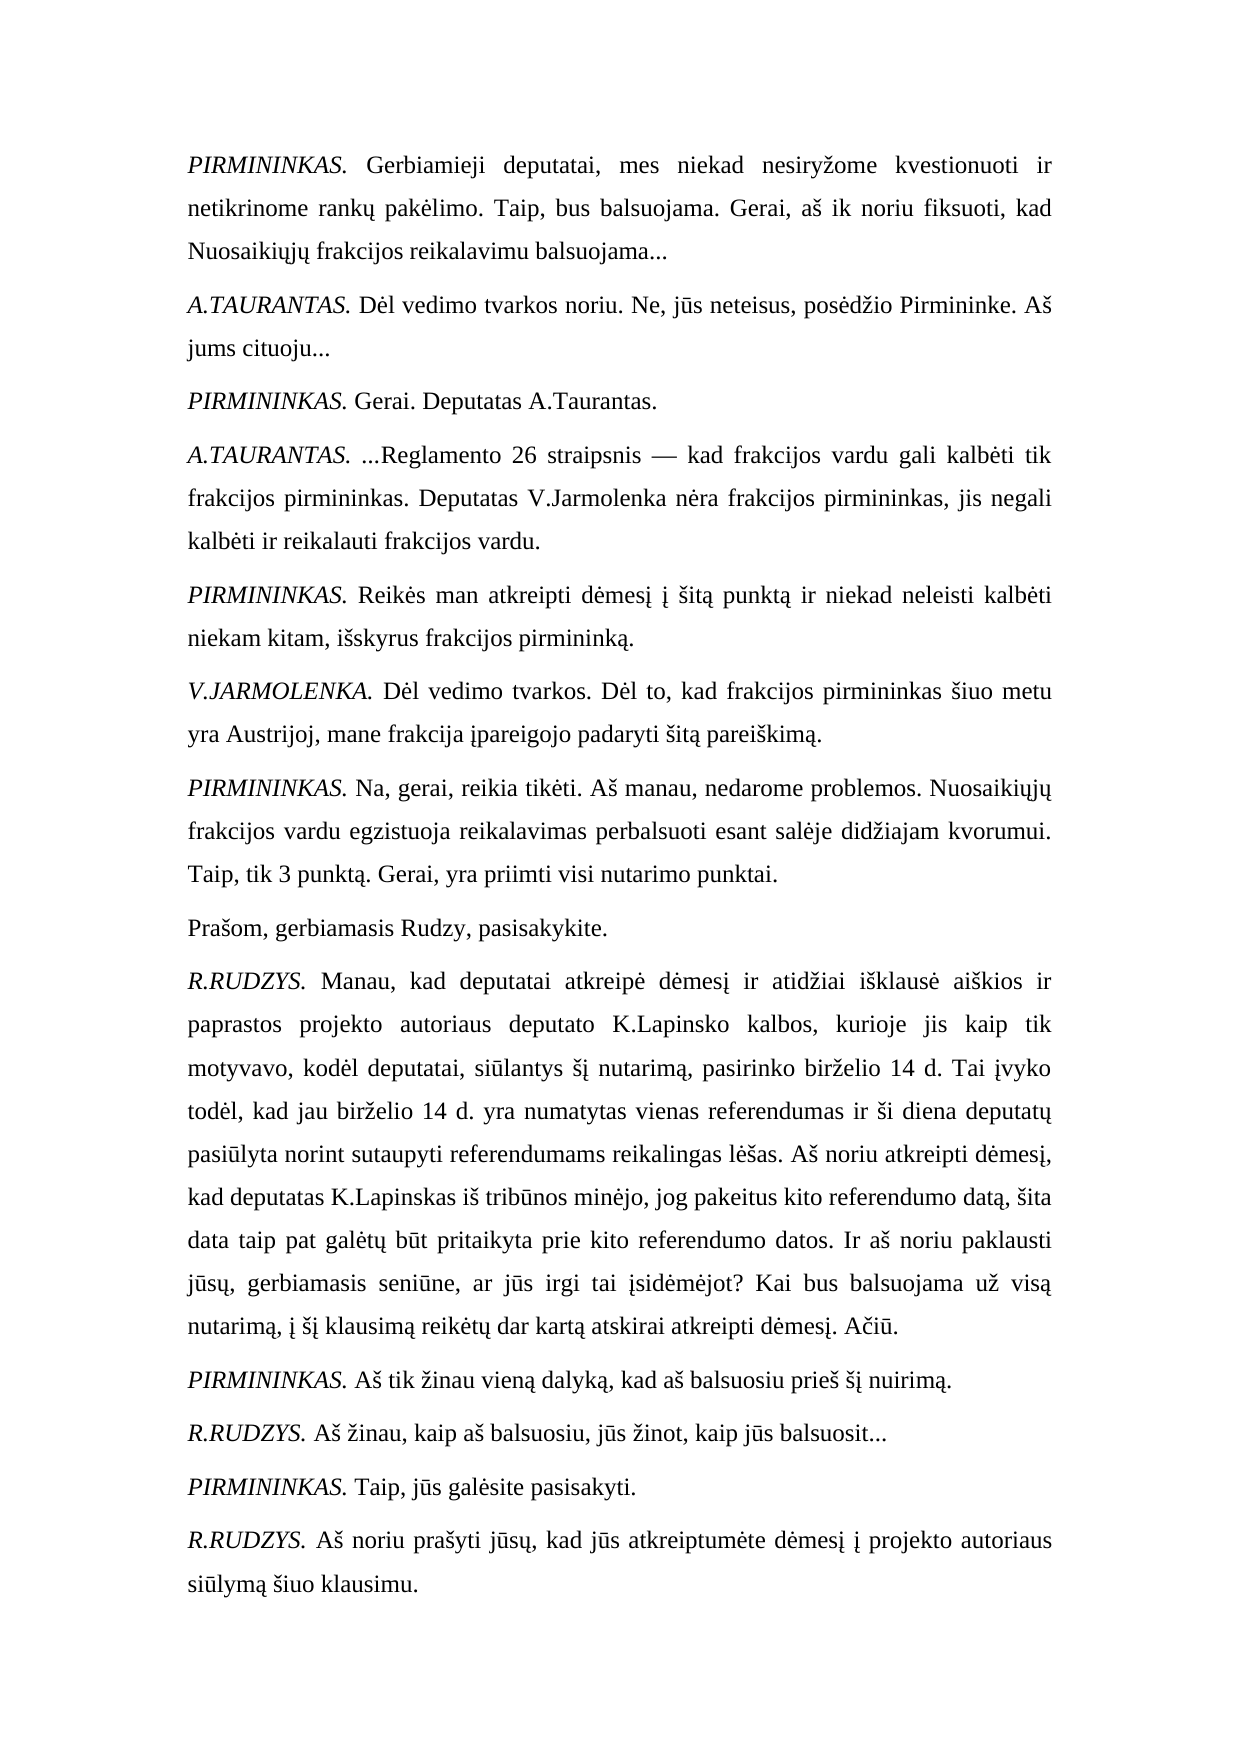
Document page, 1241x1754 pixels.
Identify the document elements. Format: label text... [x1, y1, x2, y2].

text PIRMININKAS. Aš tik žinau vieną dalyką, kad aš balsuosiu prieš šį nuirimą. [187, 1365, 1053, 1394]
text PIRMININKAS. Gerbiamieji deputatai, mes niekad nesiryžome kvestionuoti ir netikrinome rankų pakėlimo. Taip, bus balsuojama. Gerai, aš ik noriu fiksuoti, kad Nuosaikiųjų frakcijos reikalavimu balsuojama... [187, 150, 1053, 265]
text V.JARMOLENKA. Dėl vedimo tvarkos. Dėl to, kad frakcijos pirmininkas šiuo metu yra Austrijoj, mane frakcija įpareigojo padaryti šitą pareiškimą. [187, 676, 1053, 748]
text A.TAURANTAS. ...Reglamento 26 straipsnis — kad frakcijos vardu gali kalbėti tik frakcijos pirmininkas. Deputatas V.Jarmolenka nėra frakcijos pirmininkas, jis negali kalbėti ir reikalauti frakcijos vardu. [187, 440, 1053, 555]
text R.RUDZYS. Aš noriu prašyti jūsų, kad jūs atkreiptumėte dėmesį į projekto autoriaus siūlymą šiuo klausimu. [187, 1526, 1053, 1597]
text PIRMININKAS. Taip, jūs galėsite pasisakyti. [187, 1472, 1053, 1501]
text PIRMININKAS. Reikės man atkreipti dėmesį į šitą punktą ir niekad neleisti kalbėti niekam kitam, išskyrus frakcijos pirmininką. [187, 580, 1053, 652]
text Prašom, gerbiamasis Rudzy, pasisakykite. [187, 913, 1053, 942]
text PIRMININKAS. Na, gerai, reikia tikėti. Aš manau, nedarome problemos. Nuosaikiųjų frakcijos vardu egzistuoja reikalavimas perbalsuoti esant salėje didžiajam kvorumui. Taip, tik 3 punktą. Gerai, yra priimti visi nutarimo punktai. [187, 773, 1053, 888]
text A.TAURANTAS. Dėl vedimo tvarkos noriu. Ne, jūs neteisus, posėdžio Pirmininke. Aš jums cituoju... [187, 290, 1053, 362]
text R.RUDZYS. Aš žinau, kaip aš balsuosiu, jūs žinot, kaip jūs balsuosit... [187, 1418, 1053, 1447]
text R.RUDZYS. Manau, kad deputatai atkreipė dėmesį ir atidžiai išklausė aiškios ir paprastos projekto autoriaus deputato K.Lapinsko kalbos, kurioje jis kaip tik motyvavo, kodėl deputatai, siūlantys šį nutarimą, pasirinko birželio 14 d. Tai įvyko todėl, kad jau birželio 14 d. yra numatytas vienas referendumas ir ši diena deputatų pasiūlyta norint sutaupyti referendumams reikalingas lėšas. Aš noriu atkreipti dėmesį, kad deputatas K.Lapinskas iš tribūnos minėjo, jog pakeitus kito referendumo datą, šita data taip pat galėtų būt pritaikyta prie kito referendumo datos. Ir aš noriu paklausti jūsų, gerbiamasis seniūne, ar jūs irgi tai įsidėmėjot? Kai bus balsuojama už visą nutarimą, į šį klausimą reikėtų dar kartą atskirai atkreipti dėmesį. Ačiū. [187, 966, 1053, 1340]
text PIRMININKAS. Gerai. Deputatas A.Taurantas. [187, 386, 1053, 415]
